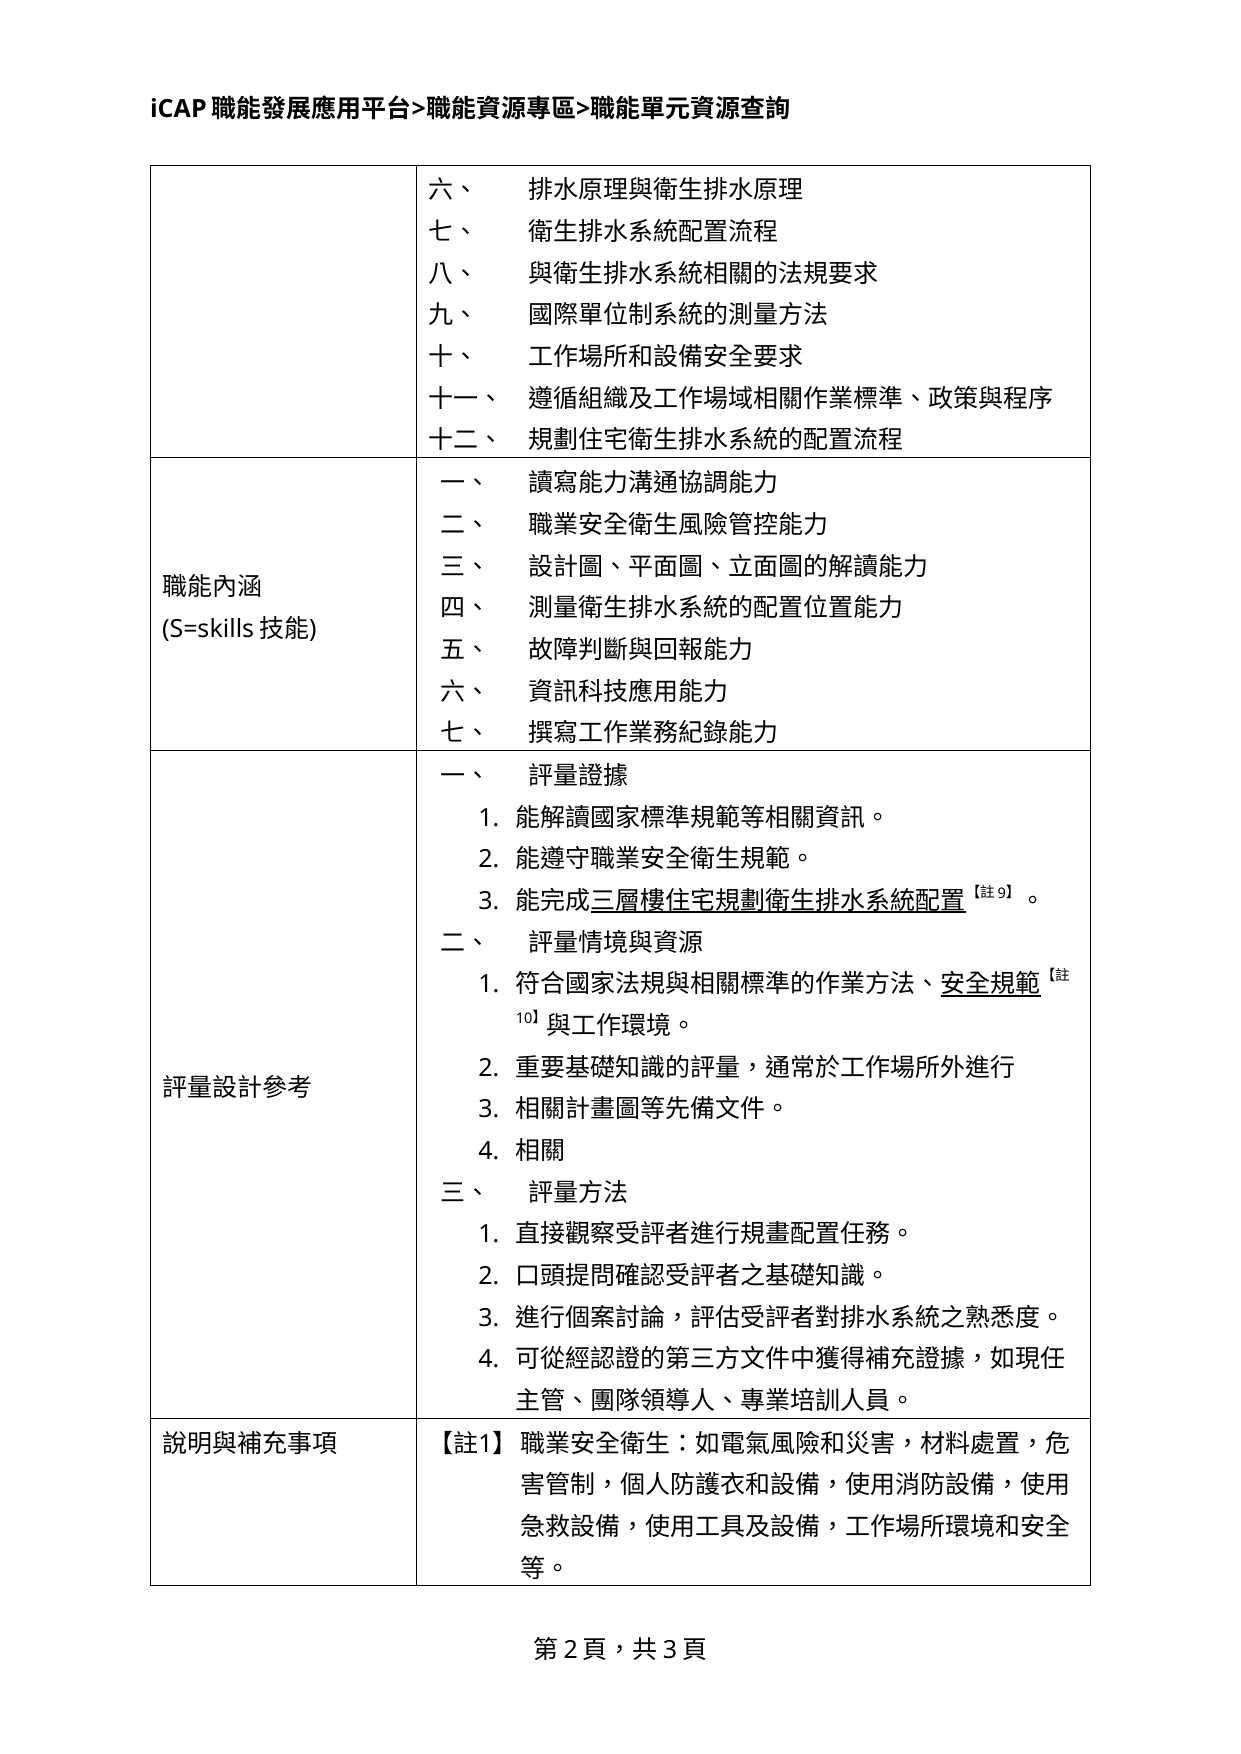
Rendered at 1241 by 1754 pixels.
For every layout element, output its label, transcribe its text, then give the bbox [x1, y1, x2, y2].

table_cell 職業安全衛生相關規範 組織及工作場域相關作業標準、政策與程序 各種衛生及排水裝置及用具的應用方式 不同管路系統的特點及應用方式 工作安全分析和安全工作方法說明 排水原理與衛生排水原理 衛生排水系統配置流程 與衛生排水系統相關的法規要求 國際單位制系統的測量方法 工作場所和設備安全要求 遵循組織及工作場域相關作業標準、政策與程序 規劃住宅衛生排水系統的配置流程 [417, 166, 1090, 457]
table_cell [151, 166, 416, 457]
table_cell 讀寫能力溝通協調能力 職業安全衛生風險管控能力 設計圖、平面圖、立面圖的解讀能力 測量衛生排水系統的配置位置能力 故障判斷與回報能力 資訊科技應用能力 撰寫工作業務紀錄能力 [417, 458, 1090, 750]
table_cell 說明與補充事項 [151, 1419, 416, 1585]
table_cell 職能內涵 (S=skills技能) [151, 458, 416, 750]
table_cell 評量證據 能解讀國家標準規範等相關資訊。 能遵守職業安全衛生規範。 能完成三層樓住宅規劃衛生排水系統配置【註9】。 評量情境與資源 符合國家法規與相關標準的作業方法、安全規範【註10】與工作環境。 重要基礎知識的評量，通常於工作場所外進行 相關計畫圖等先備文件。 相關 評量方法 直接觀察受評者進行規畫配置任務。 口頭提問確認受評者之基礎知識。 進行個案討論，評估受評者對排水系統之熟悉度。 可從經認證的第三方文件中獲得補充證據，如現任主管、團隊領導人、專業培訓人員。 [417, 751, 1090, 1418]
table_cell 職業安全衛生：如電氣風險和災害，材料處置，危害管制，個人防護衣和設備，使用消防設備，使用急救設備，使用工具及設備，工作場所環境和安全等。 環保要求：如清理保護、廢棄物管理等。 品保規定：如環境政策，環境保護局，公司內部品保政策和風險管理策略，國際標準組織，現場安全計畫，工作場所操作和程序等。 主管機關：如執行適用法律、規章、作業規範的中央及地方政府等。 資訊：如圖表和手繪圖，授權組織或外部人員提供的說明；工作製圖，製造商規格和說明；繪測圖，物質安全資料表，備註內容，組織工作規格和要求；計畫圖和草圖等。 衛生排水系統：如應裝設存水彎、清潔口、通氣管及截留器或分離器等衛生上必要之設備。 材料：如繪圖工具、測量設備、計畫圖等。 永續原則及概念：如目前和未來社會、經濟及環境的資源利用狀況；有效利用能源、有效利用及回收材料、正確處理危險物質、處置廢料以盡量降低環境衝擊、選擇適當的零件以盡量降低環境衝擊等。 【註9】三層樓住宅規劃衛生排水系統配置：如各種住宅裝置，並可將所有裝置連接至合法排水處；同時能達成下列要求：應用永續原則及概念；正確辨識出計畫圖的細節；適當安排工作順序，找出所需之材料及資源等。 【註10】安全規範：如相關規格及工作說明，適用於安全作業之工具和設備，支援適合評量施工的材料，有關安全作業及危險和緊急情況處理的工作場所指示，安全資料表等 [417, 1419, 1090, 1585]
table_cell 評量設計參考 [151, 751, 416, 1418]
